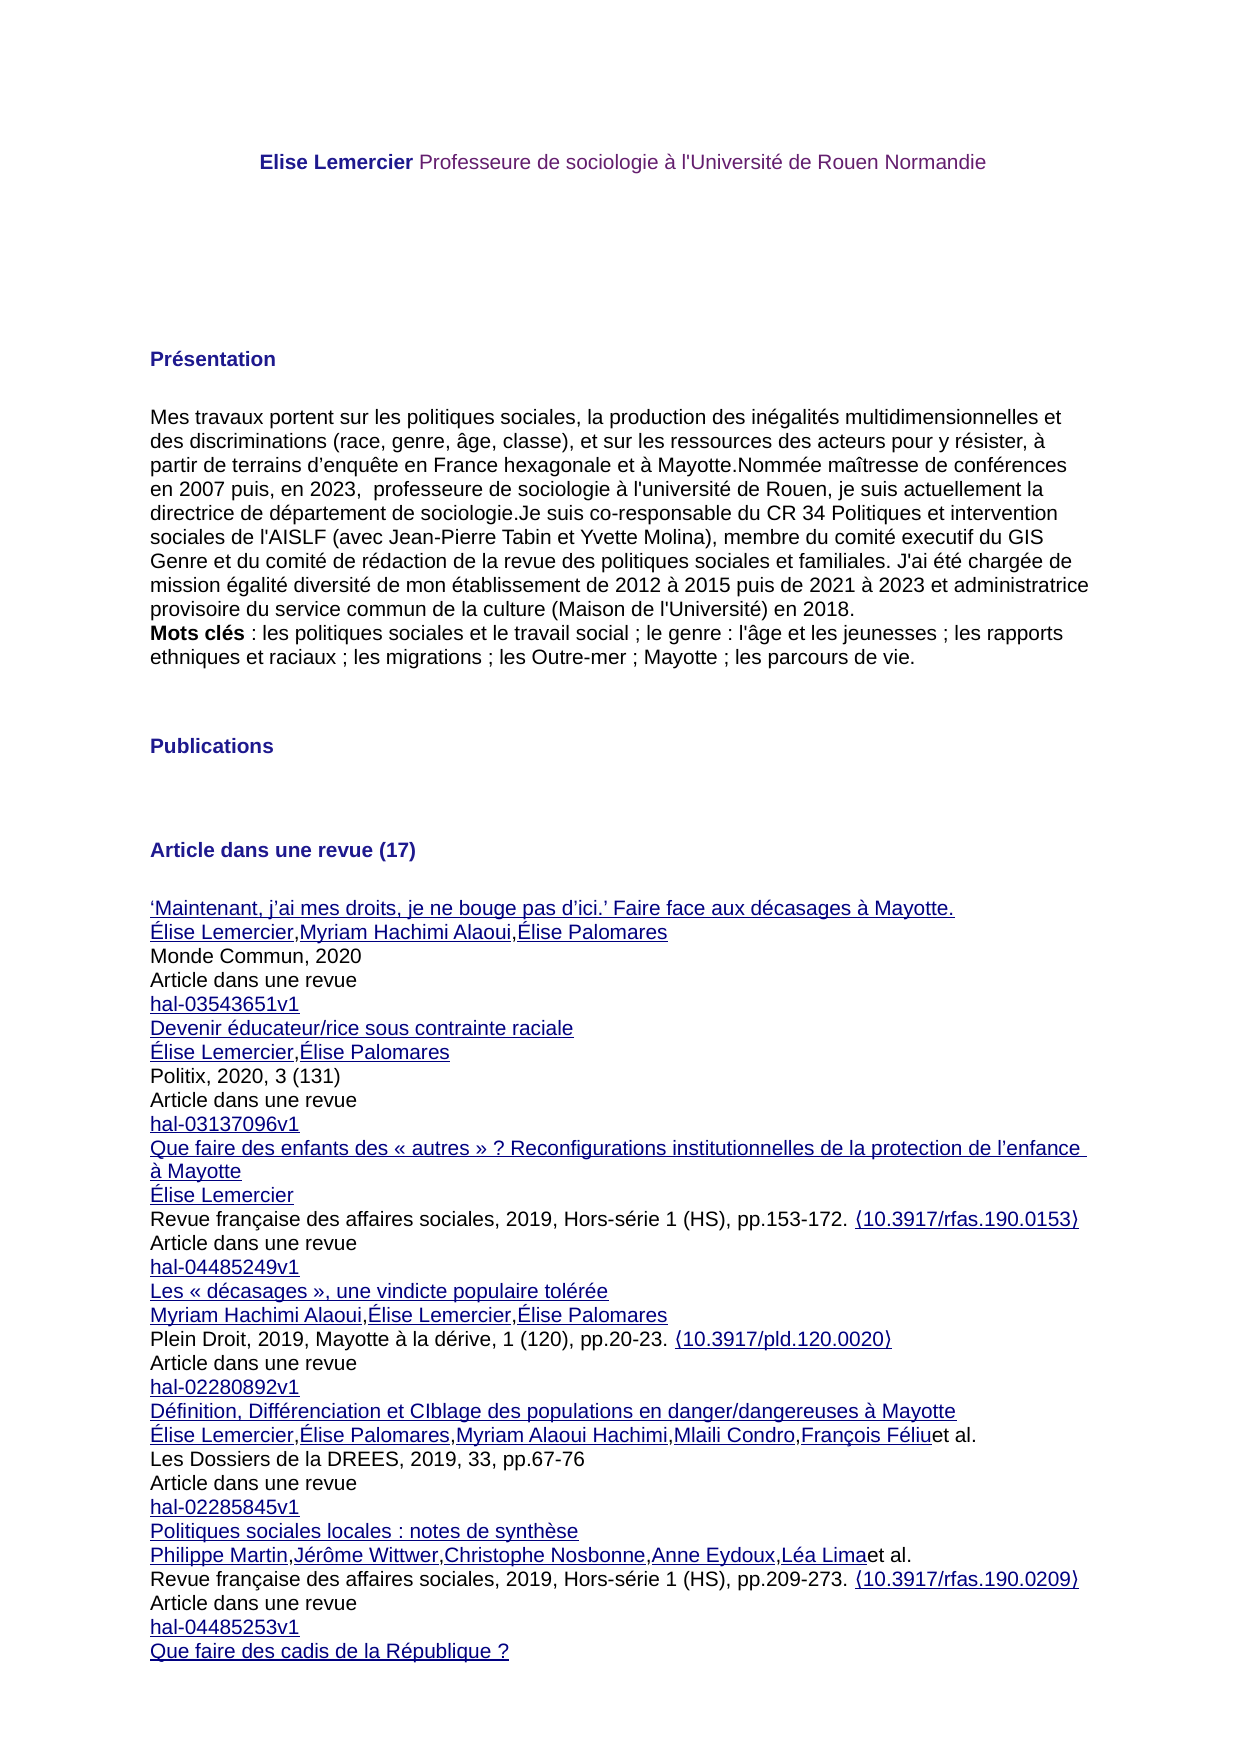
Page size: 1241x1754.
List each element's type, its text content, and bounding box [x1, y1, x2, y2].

table_cell Que faire des enfants des « autres » ? Reconfigurations institutionnelles de la protection de l’enfance à Mayotte Élise Lemercier Revue française des affaires sociales, 2019, Hors-série 1 (HS), pp.153-172. ⟨10.3917/rfas.190.0153⟩ Article dans une revue hal-04485249v1 [150, 1135, 1090, 1279]
table_cell Définition, Différenciation et CIblage des populations en danger/dangereuses à Mayotte Élise Lemercier,Élise Palomares,Myriam Alaoui Hachimi,Mlaili Condro,François Féliuet al. Les Dossiers de la DREES, 2019, 33, pp.67-76 Article dans une revue hal-02285845v1 [150, 1399, 1090, 1519]
table_cell Devenir éducateur/rice sous contrainte raciale Élise Lemercier,Élise Palomares Politix, 2020, 3 (131) Article dans une revue hal-03137096v1 [150, 1016, 1090, 1135]
subtitle Publications [150, 734, 1090, 758]
table_cell Que faire des cadis de la République ? [150, 1639, 1090, 1662]
subtitle Article dans une revue (17) [150, 837, 1090, 861]
text Mots clés : les politiques sociales et le travail social ; le genre : l'âge et les jeunesses ; les rapports ethniques et raciaux ; les migrations ; les Outre-mer ; Mayotte ; les parcours de vie. [150, 621, 1090, 669]
table_cell Politiques sociales locales : notes de synthèse Philippe Martin,Jérôme Wittwer,Christophe Nosbonne,Anne Eydoux,Léa Limaet al. Revue française des affaires sociales, 2019, Hors-série 1 (HS), pp.209-273. ⟨10.3917/rfas.190.0209⟩ Article dans une revue hal-04485253v1 [150, 1519, 1090, 1638]
table_header ‘Maintenant, j’ai mes droits, je ne bouge pas d’ici.’ Faire face aux décasages à Mayotte. Élise Lemercier,Myriam Hachimi Alaoui,Élise Palomares Monde Commun, 2020 Article dans une revue hal-03543651v1 [150, 896, 1090, 1016]
text Mes travaux portent sur les politiques sociales, la production des inégalités multidimensionnelles et des discriminations (race, genre, âge, classe), et sur les ressources des acteurs pour y résister, à partir de terrains d’enquête en France hexagonale et à Mayotte.Nommée maîtresse de conférences en 2007 puis, en 2023, professeure de sociologie à l'université de Rouen, je suis actuellement la directrice de département de sociologie.Je suis co-responsable du CR 34 Politiques et intervention sociales de l'AISLF (avec Jean-Pierre Tabin et Yvette Molina), membre du comité executif du GIS Genre et du comité de rédaction de la revue des politiques sociales et familiales. J'ai été chargée de mission égalité diversité de mon établissement de 2012 à 2015 puis de 2021 à 2023 et administratrice provisoire du service commun de la culture (Maison de l'Université) en 2018. [150, 405, 1090, 621]
table_cell Les « décasages », une vindicte populaire tolérée Myriam Hachimi Alaoui,Élise Lemercier,Élise Palomares Plein Droit, 2019, Mayotte à la dérive, 1 (120), pp.20-23. ⟨10.3917/pld.120.0020⟩ Article dans une revue hal-02280892v1 [150, 1279, 1090, 1399]
subtitle Présentation [150, 347, 1090, 371]
subtitle Elise Lemercier Professeure de sociologie à l'Université de Rouen Normandie [150, 150, 1090, 174]
